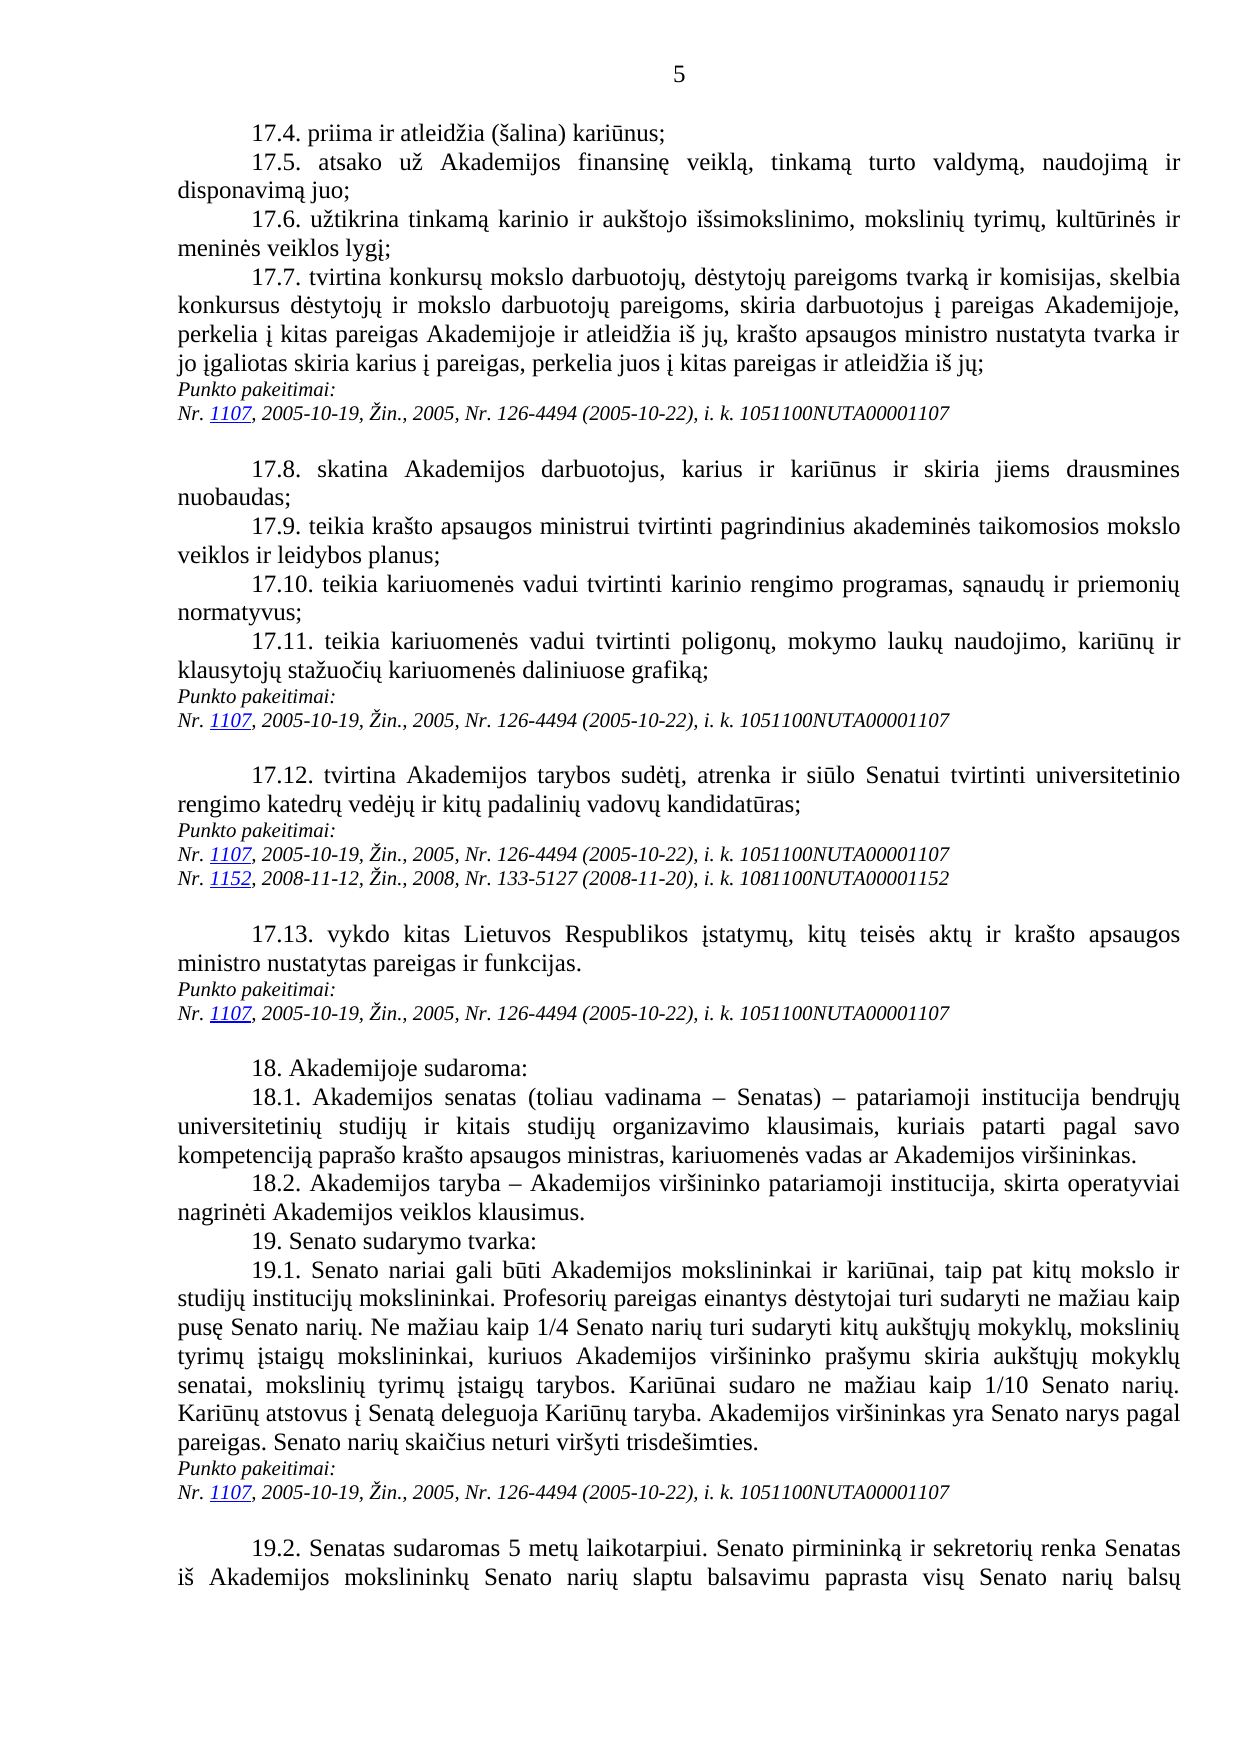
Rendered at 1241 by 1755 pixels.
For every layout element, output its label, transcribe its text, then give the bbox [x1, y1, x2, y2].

text Punkto pakeitimai: [177, 977, 1181, 1001]
text 19.2. Senatas sudaromas 5 metų laikotarpiui. Senato pirmininką ir sekretorių renka Senatas iš Akademijos mokslininkų Senato narių slaptu balsavimu paprasta visų Senato narių balsų [177, 1533, 1181, 1590]
text Nr. 1107, 2005-10-19, Žin., 2005, Nr. 126-4494 (2005-10-22), i. k. 1051100NUTA00001107 [177, 708, 1181, 732]
text 17.5. atsako už Akademijos finansinę veiklą, tinkamą turto valdymą, naudojimą ir disponavimą juo; [177, 147, 1181, 204]
text 18. Akademijoje sudaroma: [177, 1053, 1181, 1082]
text 17.6. užtikrina tinkamą karinio ir aukštojo išsimokslinimo, mokslinių tyrimų, kultūrinės ir meninės veiklos lygį; [177, 204, 1181, 262]
text Nr. 1107, 2005-10-19, Žin., 2005, Nr. 126-4494 (2005-10-22), i. k. 1051100NUTA00001107 [177, 1480, 1181, 1504]
text 18.2. Akademijos taryba – Akademijos viršininko patariamoji institucija, skirta operatyviai nagrinėti Akademijos veiklos klausimus. [177, 1168, 1181, 1226]
text 17.4. priima ir atleidžia (šalina) kariūnus; [177, 118, 1181, 147]
text 19. Senato sudarymo tvarka: [177, 1226, 1181, 1255]
text 17.10. teikia kariuomenės vadui tvirtinti karinio rengimo programas, sąnaudų ir priemonių normatyvus; [177, 569, 1181, 626]
text Punkto pakeitimai: [177, 818, 1181, 842]
text 19.1. Senato nariai gali būti Akademijos mokslininkai ir kariūnai, taip pat kitų mokslo ir studijų institucijų mokslininkai. Profesorių pareigas einantys dėstytojai turi sudaryti ne mažiau kaip pusę Senato narių. Ne mažiau kaip 1/4 Senato narių turi sudaryti kitų aukštųjų mokyklų, mokslinių tyrimų įstaigų mokslininkai, kuriuos Akademijos viršininko prašymu skiria aukštųjų mokyklų senatai, mokslinių tyrimų įstaigų tarybos. Kariūnai sudaro ne mažiau kaip 1/10 Senato narių. Kariūnų atstovus į Senatą deleguoja Kariūnų taryba. Akademijos viršininkas yra Senato narys pagal pareigas. Senato narių skaičius neturi viršyti trisdešimties. [177, 1255, 1181, 1456]
text Nr. 1152, 2008-11-12, Žin., 2008, Nr. 133-5127 (2008-11-20), i. k. 1081100NUTA00001152 [177, 866, 1181, 890]
text 17.11. teikia kariuomenės vadui tvirtinti poligonų, mokymo laukų naudojimo, kariūnų ir klausytojų stažuočių kariuomenės daliniuose grafiką; [177, 626, 1181, 684]
text Punkto pakeitimai: [177, 1456, 1181, 1480]
text Punkto pakeitimai: [177, 377, 1181, 401]
text 17.9. teikia krašto apsaugos ministrui tvirtinti pagrindinius akademinės taikomosios mokslo veiklos ir leidybos planus; [177, 511, 1181, 569]
text 17.8. skatina Akademijos darbuotojus, karius ir kariūnus ir skiria jiems drausmines nuobaudas; [177, 454, 1181, 511]
text Nr. 1107, 2005-10-19, Žin., 2005, Nr. 126-4494 (2005-10-22), i. k. 1051100NUTA00001107 [177, 401, 1181, 425]
text 17.7. tvirtina konkursų mokslo darbuotojų, dėstytojų pareigoms tvarką ir komisijas, skelbia konkursus dėstytojų ir mokslo darbuotojų pareigoms, skiria darbuotojus į pareigas Akademijoje, perkelia į kitas pareigas Akademijoje ir atleidžia iš jų, krašto apsaugos ministro nustatyta tvarka ir jo įgaliotas skiria karius į pareigas, perkelia juos į kitas pareigas ir atleidžia iš jų; [177, 262, 1181, 377]
text 17.12. tvirtina Akademijos tarybos sudėtį, atrenka ir siūlo Senatui tvirtinti universitetinio rengimo katedrų vedėjų ir kitų padalinių vadovų kandidatūras; [177, 761, 1181, 818]
text Nr. 1107, 2005-10-19, Žin., 2005, Nr. 126-4494 (2005-10-22), i. k. 1051100NUTA00001107 [177, 842, 1181, 866]
text Punkto pakeitimai: [177, 684, 1181, 708]
text 18.1. Akademijos senatas (toliau vadinama – Senatas) – patariamoji institucija bendrųjų universitetinių studijų ir kitais studijų organizavimo klausimais, kuriais patarti pagal savo kompetenciją paprašo krašto apsaugos ministras, kariuomenės vadas ar Akademijos viršininkas. [177, 1082, 1181, 1168]
text Nr. 1107, 2005-10-19, Žin., 2005, Nr. 126-4494 (2005-10-22), i. k. 1051100NUTA00001107 [177, 1001, 1181, 1025]
text 17.13. vykdo kitas Lietuvos Respublikos įstatymų, kitų teisės aktų ir krašto apsaugos ministro nustatytas pareigas ir funkcijas. [177, 919, 1181, 977]
